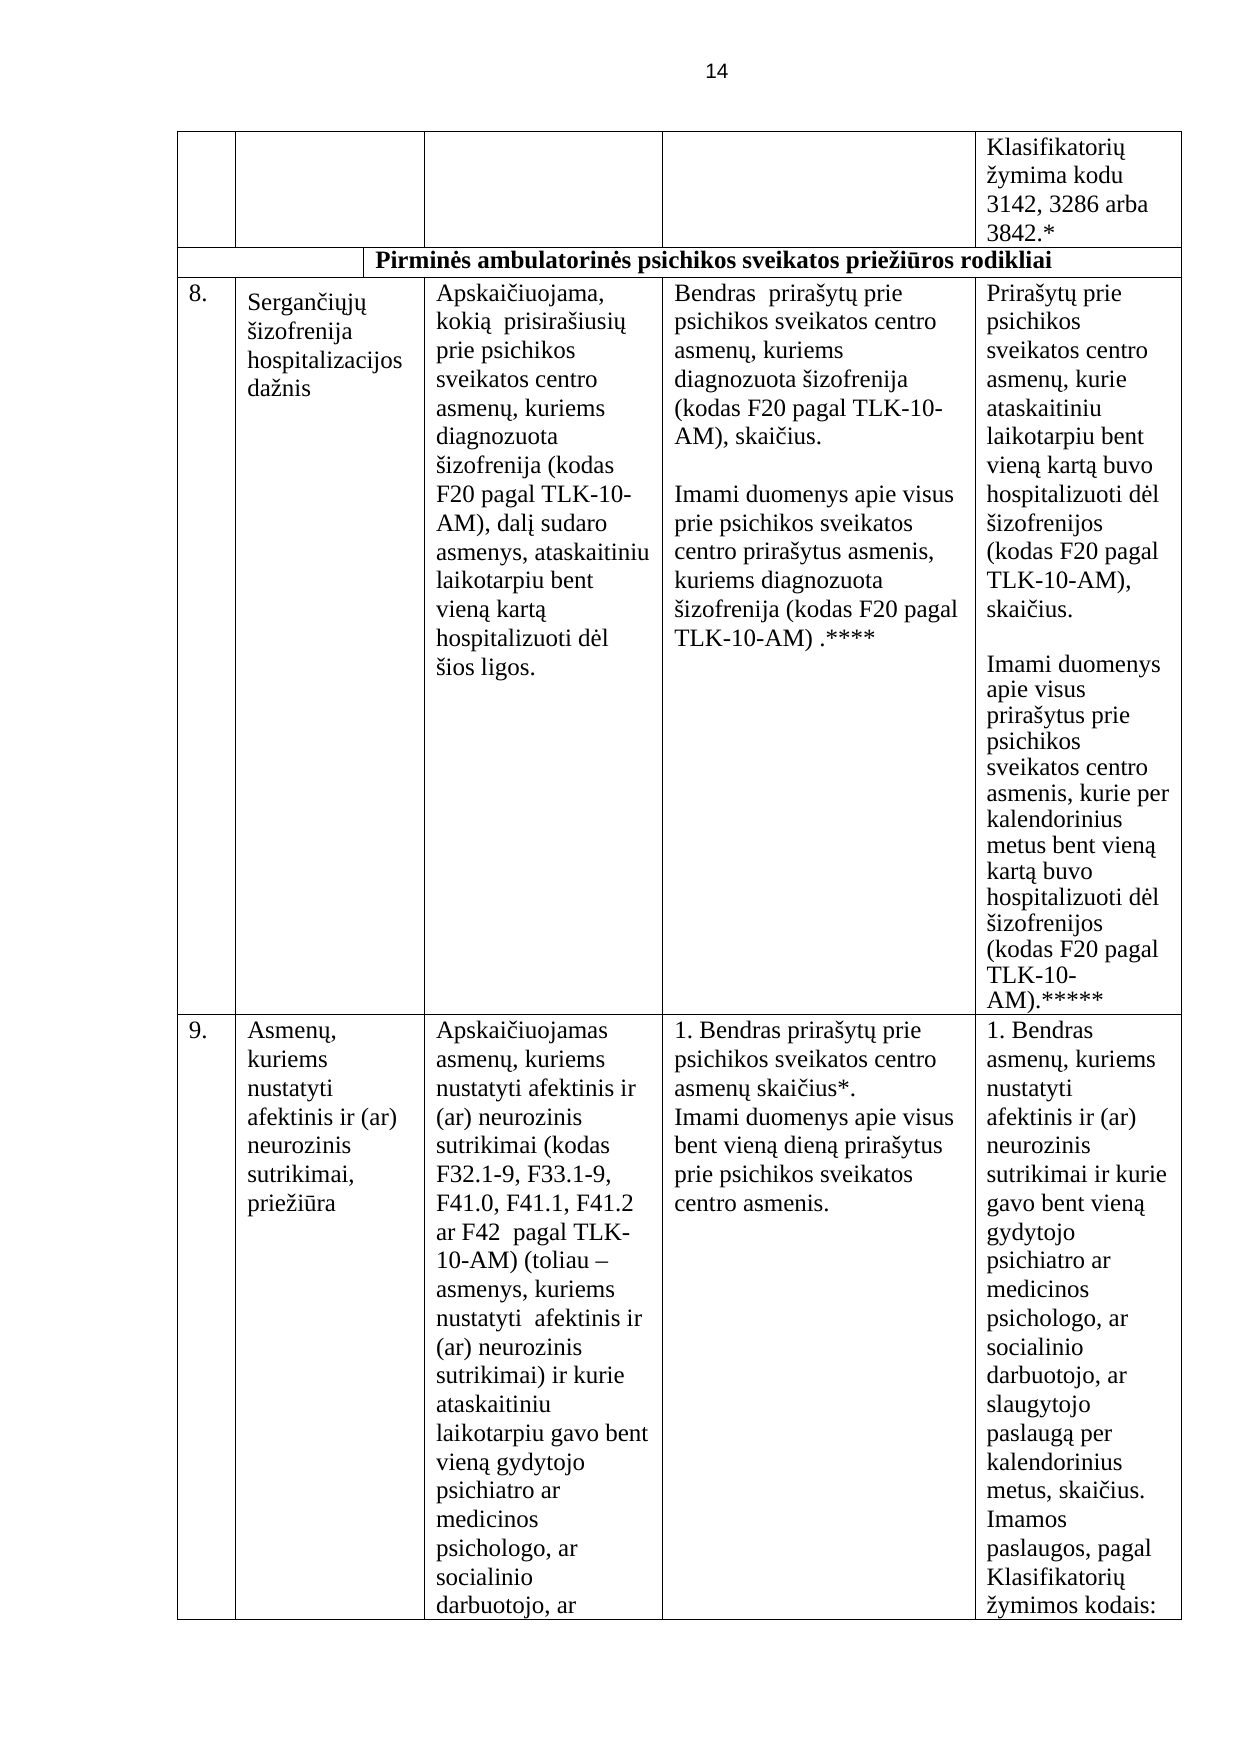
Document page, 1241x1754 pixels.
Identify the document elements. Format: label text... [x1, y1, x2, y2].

table_cell Klasifikatorių žymima kodu 3142, 3286 arba 3842.* [976, 132, 1181, 247]
table_cell Prirašytų prie psichikos sveikatos centro asmenų, kurie ataskaitiniu laikotarpiu bent vieną kartą buvo hospitalizuoti dėl šizofrenijos (kodas F20 pagal TLK-10-AM), skaičius. Imami duomenys apie visus prirašytus prie psichikos sveikatos centro asmenis, kurie per kalendorinius metus bent vieną kartą buvo hospitalizuoti dėl šizofrenijos (kodas F20 pagal TLK-10-AM).***** [976, 278, 1181, 1014]
table_cell [178, 248, 363, 277]
table_cell Pirminės ambulatorinės psichikos sveikatos priežiūros rodikliai [364, 248, 1181, 277]
table_cell Bendras prirašytų prie psichikos sveikatos centro asmenų, kuriems diagnozuota šizofrenija (kodas F20 pagal TLK-10-AM), skaičius. Imami duomenys apie visus prie psichikos sveikatos centro prirašytus asmenis, kuriems diagnozuota šizofrenija (kodas F20 pagal TLK-10-AM) .**** [663, 278, 975, 1014]
table_cell [663, 132, 975, 247]
table_cell 1. Bendras asmenų, kuriems nustatyti afektinis ir (ar) neurozinis sutrikimai ir kurie gavo bent vieną gydytojo psichiatro ar medicinos psichologo, ar socialinio darbuotojo, ar slaugytojo paslaugą per kalendorinius metus, skaičius. Imamos paslaugos, pagal Klasifikatorių žymimos kodais: [976, 1015, 1181, 1619]
table_cell [178, 132, 235, 247]
table_cell [236, 132, 424, 247]
table_cell 1. Bendras prirašytų prie psichikos sveikatos centro asmenų skaičius*. Imami duomenys apie visus bent vieną dieną prirašytus prie psichikos sveikatos centro asmenis. [663, 1015, 975, 1619]
table_cell [425, 132, 662, 247]
table_cell 9. [178, 1015, 235, 1619]
table_cell Apskaičiuojama, kokią prisirašiusių prie psichikos sveikatos centro asmenų, kuriems diagnozuota šizofrenija (kodas F20 pagal TLK-10-AM), dalį sudaro asmenys, ataskaitiniu laikotarpiu bent vieną kartą hospitalizuoti dėl šios ligos. [425, 278, 662, 1014]
table_cell Asmenų, kuriems nustatyti afektinis ir (ar) neurozinis sutrikimai, priežiūra [236, 1015, 424, 1619]
table_cell 8. [178, 278, 235, 1014]
table_cell Apskaičiuojamas asmenų, kuriems nustatyti afektinis ir (ar) neurozinis sutrikimai (kodas F32.1-9, F33.1-9, F41.0, F41.1, F41.2 ar F42 pagal TLK-10-AM) (toliau – asmenys, kuriems nustatyti afektinis ir (ar) neurozinis sutrikimai) ir kurie ataskaitiniu laikotarpiu gavo bent vieną gydytojo psichiatro ar medicinos psichologo, ar socialinio darbuotojo, ar [425, 1015, 662, 1619]
table_cell Sergančiųjų šizofrenija hospitalizacijos dažnis [236, 278, 424, 1014]
